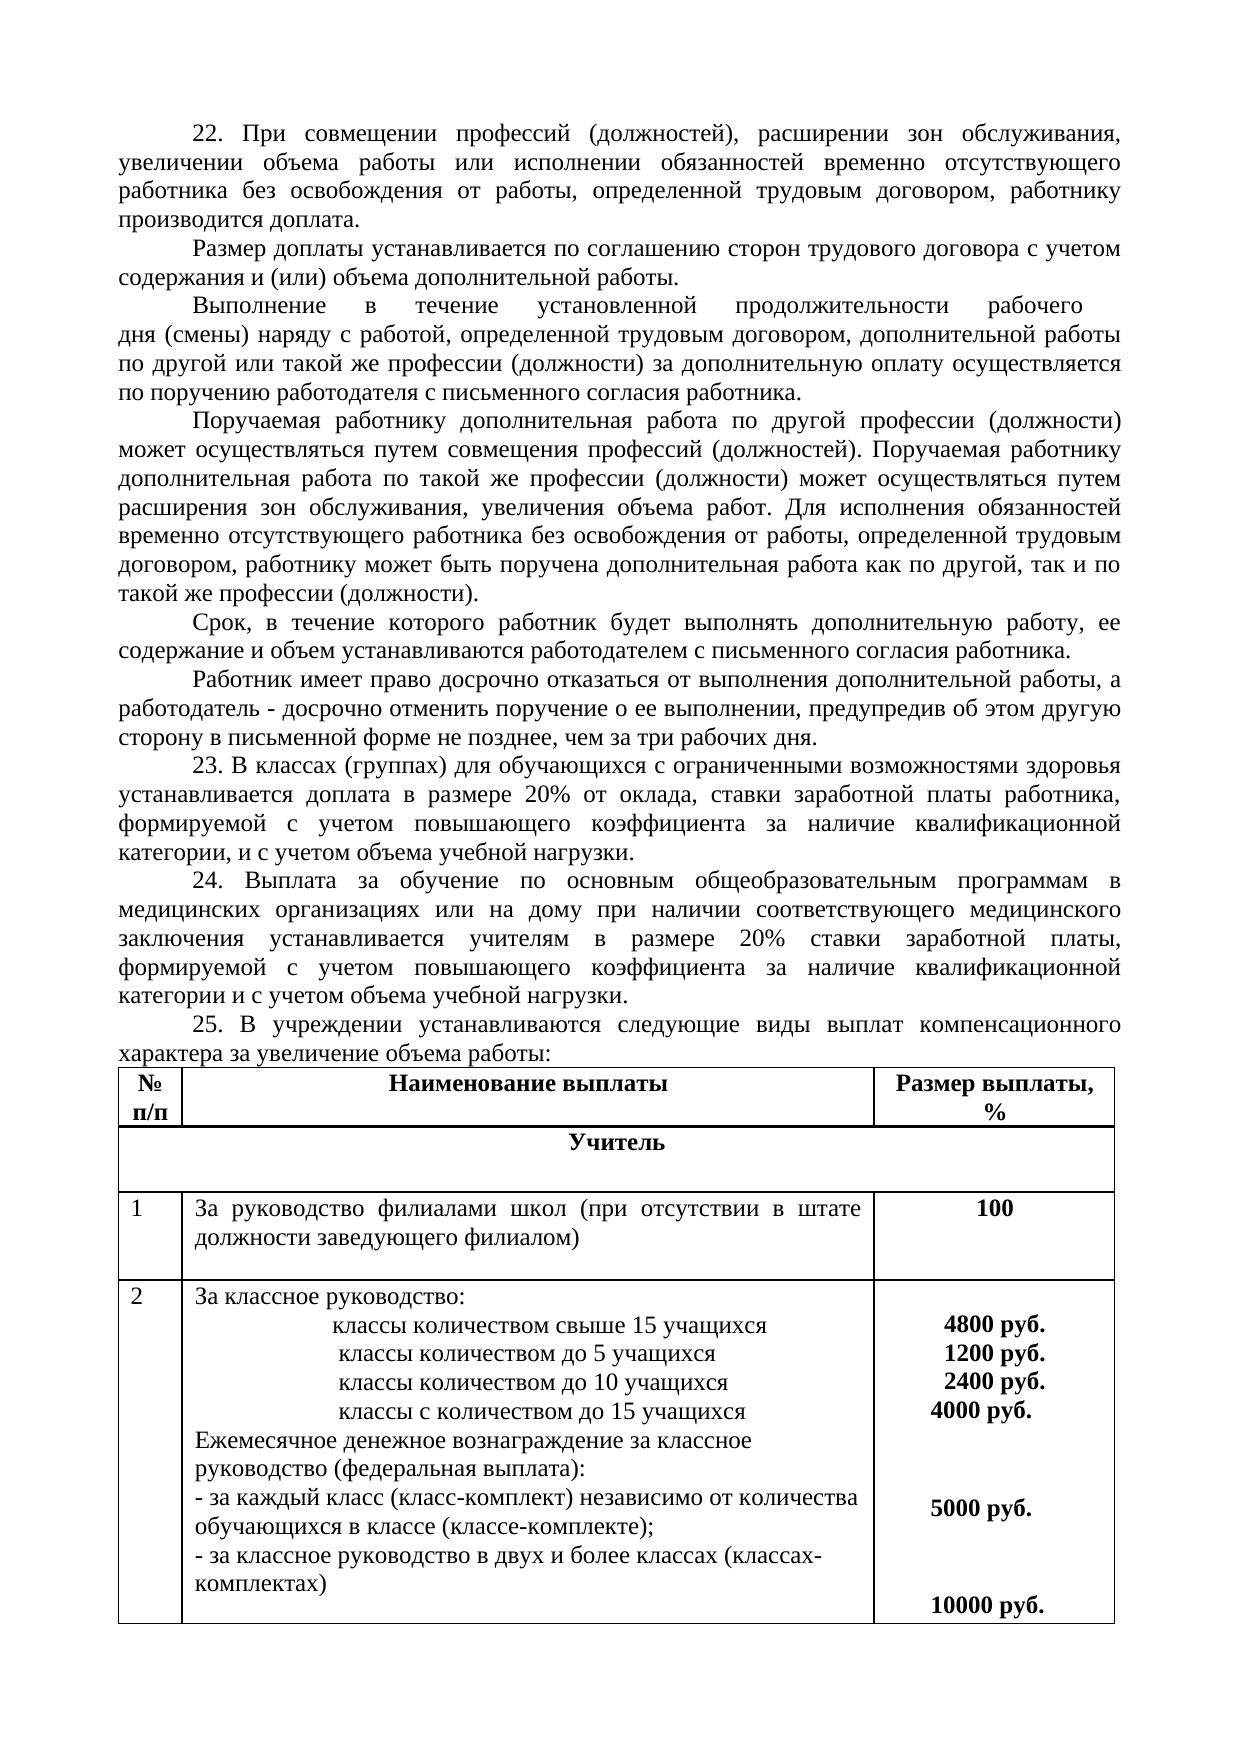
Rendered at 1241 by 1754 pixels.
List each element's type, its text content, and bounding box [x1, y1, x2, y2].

table_cell Учитель [119, 1128, 1114, 1191]
table_cell За руководство филиалами школ (при отсутствии в штате должности заведующего филиалом) [183, 1193, 873, 1279]
text 22. При совмещении профессий (должностей), расширении зон обслуживания, увеличении объема работы или исполнении обязанностей временно отсутствующего работника без освобождения от работы, определенной трудовым договором, работнику производится доплата. [118, 118, 1122, 233]
text 23. В классах (группах) для обучающихся с ограниченными возможностями здоровья устанавливается доплата в размере 20% от оклада, ставки заработной платы работника, формируемой с учетом повышающего коэффициента за наличие квалификационной категории, и с учетом объема учебной нагрузки. [118, 751, 1122, 866]
text Срок, в течение которого работник будет выполнять дополнительную работу, ее содержание и объем устанавливаются работодателем с письменного согласия работника. [118, 607, 1122, 664]
text 25. В учреждении устанавливаются следующие виды выплат компенсационного характера за увеличение объема работы: [118, 1009, 1122, 1067]
table_cell 1 [119, 1193, 181, 1279]
table_cell 100 [875, 1193, 1114, 1279]
text Работник имеет право досрочно отказаться от выполнения дополнительной работы, а работодатель - досрочно отменить поручение о ее выполнении, предупредив об этом другую сторону в письменной форме не позднее, чем за три рабочих дня. [118, 664, 1122, 751]
text 24. Выплата за обучение по основным общеобразовательным программам в медицинских организациях или на дому при наличии соответствующего медицинского заключения устанавливается учителям в размере 20% ставки заработной платы, формируемой с учетом повышающего коэффициента за наличие квалификационной категории и с учетом объема учебной нагрузки. [118, 866, 1122, 1009]
table_cell За классное руководство: классы количеством свыше 15 учащихся классы количеством до 5 учащихся классы количеством до 10 учащихся классы с количеством до 15 учащихся Ежемесячное денежное вознаграждение за классное руководство (федеральная выплата): - за каждый класс (класс-комплект) независимо от количества обучающихся в классе (классе-комплекте); - за классное руководство в двух и более классах (классах-комплектах) [183, 1281, 873, 1623]
text Размер доплаты устанавливается по соглашению сторон трудового договора с учетом содержания и (или) объема дополнительной работы. [118, 233, 1122, 291]
table_header № п/п [119, 1068, 181, 1125]
table_cell 2 [119, 1281, 181, 1623]
table_header Размер выплаты,% [875, 1068, 1114, 1125]
text Поручаемая работнику дополнительная работа по другой профессии (должности) может осуществляться путем совмещения профессий (должностей). Поручаемая работнику дополнительная работа по такой же профессии (должности) может осуществляться путем расширения зон обслуживания, увеличения объема работ. Для исполнения обязанностей временно отсутствующего работника без освобождения от работы, определенной трудовым договором, работнику может быть поручена дополнительная работа как по другой, так и по такой же профессии (должности). [118, 406, 1122, 607]
table_header Наименование выплаты [183, 1068, 873, 1125]
table_cell 4800 руб. 1200 руб. 2400 руб. 4000 руб. 5000 руб. 10000 руб. [875, 1281, 1114, 1623]
text Выполнение в течение установленной продолжительности рабочего дня (смены) наряду с работой, определенной трудовым договором, дополнительной работы по другой или такой же профессии (должности) за дополнительную оплату осуществляется по поручению работодателя с письменного согласия работника. [118, 291, 1122, 406]
